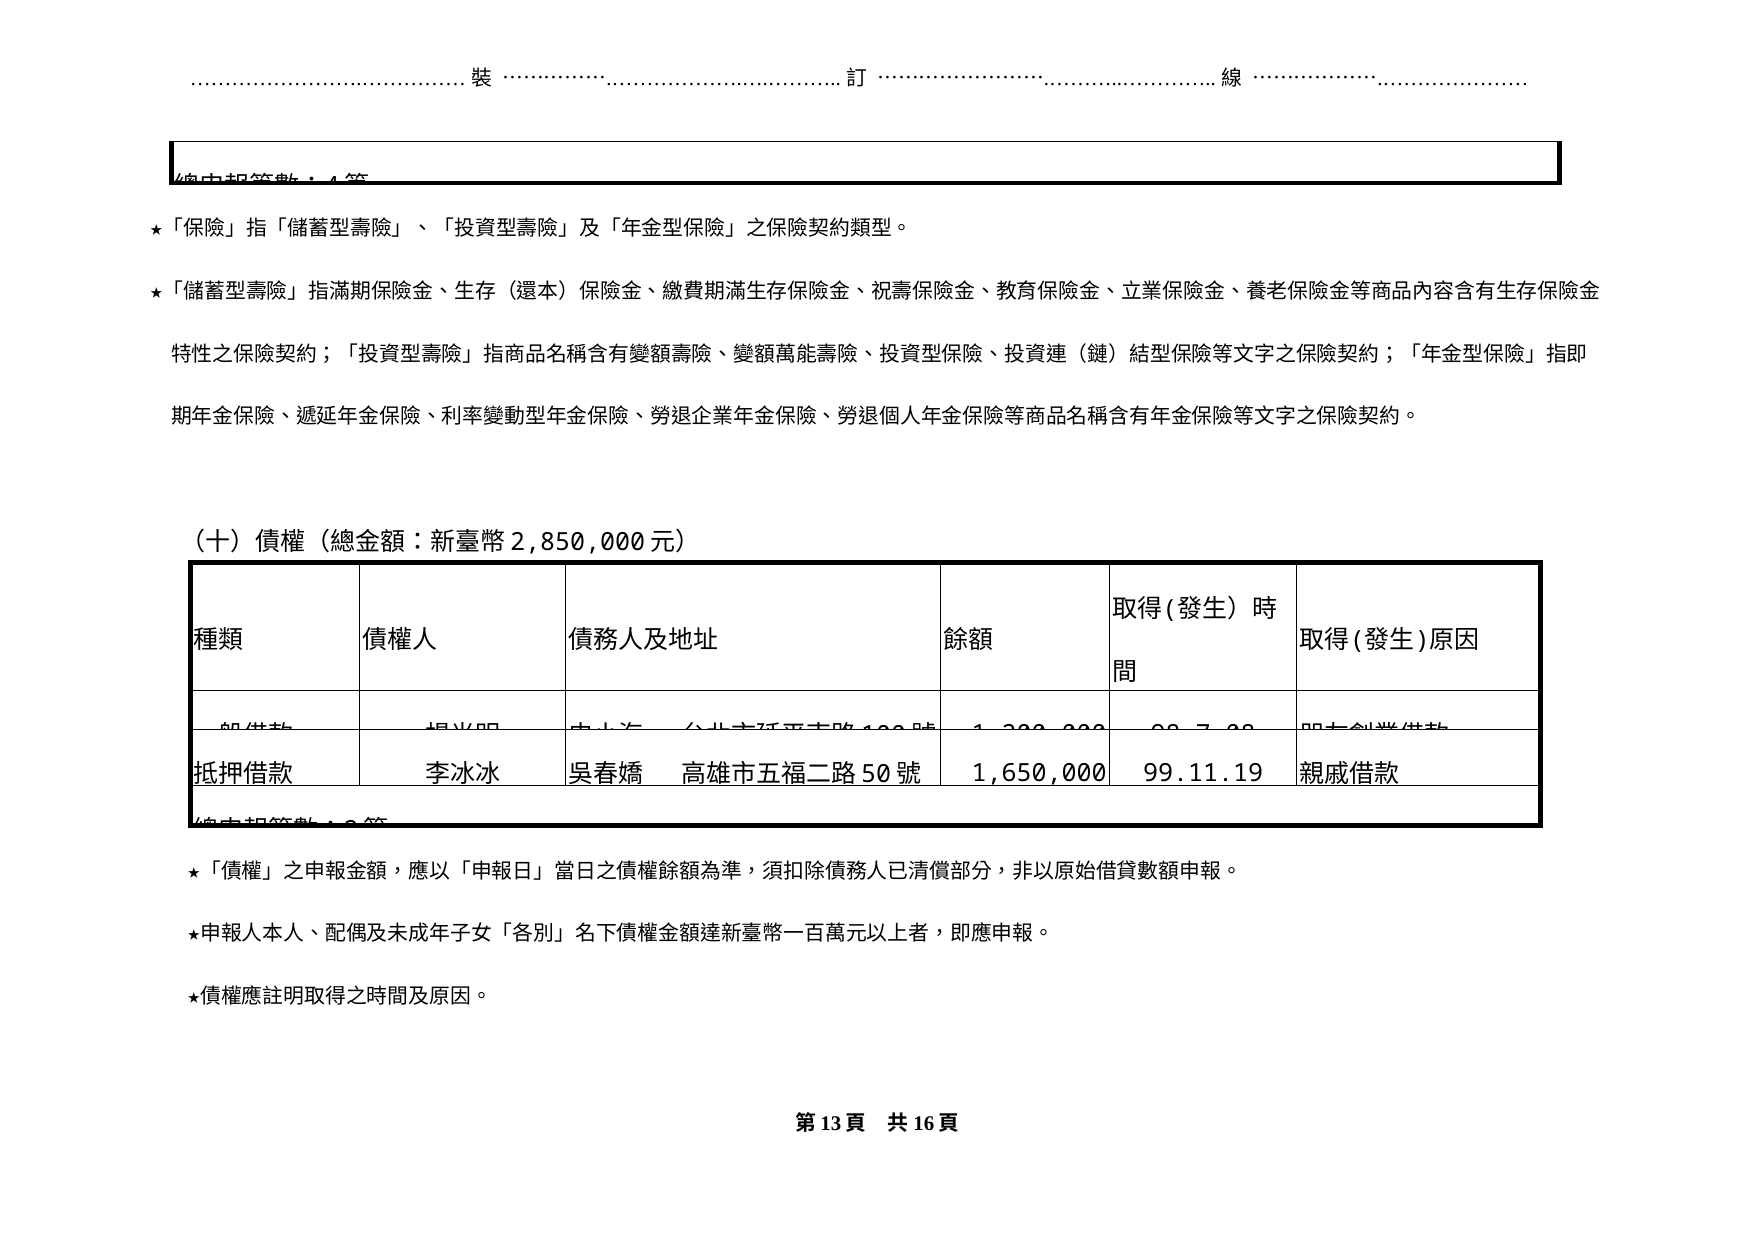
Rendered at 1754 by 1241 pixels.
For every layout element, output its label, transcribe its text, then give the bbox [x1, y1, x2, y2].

text （十）債權（總金額：新臺幣2,850,000元） [150, 498, 1604, 560]
table_cell 楊光明 [360, 691, 565, 729]
table_cell 99.11.19 [1110, 730, 1296, 785]
table_cell 朋友創業借款 [1297, 691, 1538, 729]
text ★「保險」指「儲蓄型壽險」、「投資型壽險」及「年金型保險」之保險契約類型。 [150, 185, 1604, 248]
table_cell 總申報筆數：2筆 [193, 786, 1538, 823]
table_cell 史小海 台北市延平南路100號 [566, 691, 940, 729]
table_header 取得(發生)原因 [1297, 565, 1538, 690]
table_cell 吳春嬌 高雄市五福二路50號 [566, 730, 940, 785]
table_cell 總申報筆數：4筆 [174, 142, 1557, 181]
text ★債權應註明取得之時間及原因。 [150, 952, 1604, 1015]
table_cell 抵押借款 [193, 730, 359, 785]
table_header 債權人 [360, 565, 565, 690]
table_header 餘額 [941, 565, 1109, 690]
table_cell 98.7.08 [1110, 691, 1296, 729]
table_header 種類 [193, 565, 359, 690]
table_header 債務人及地址 [566, 565, 940, 690]
text ★申報人本人、配偶及未成年子女「各別」名下債權金額達新臺幣一百萬元以上者，即應申報。 [150, 890, 1604, 952]
text ★「債權」之申報金額，應以「申報日」當日之債權餘額為準，須扣除債務人已清償部分，非以原始借貸數額申報。 [150, 827, 1604, 890]
table_cell 一般借款 [193, 691, 359, 729]
table_cell 親戚借款 [1297, 730, 1538, 785]
text ★「儲蓄型壽險」指滿期保險金、生存（還本）保險金、繳費期滿生存保險金、祝壽保險金、教育保險金、立業保險金、養老保險金等商品內容含有生存保險金特性之保險契約；「投資型壽險」指商品名稱含有變額壽險、變額萬能壽險、投資型保險、投資連（鏈）結型保險等文字之保險契約；「年金型保險」指即期年金保險、遞延年金保險、利率變動型年金保險、勞退企業年金保險、勞退個人年金保險等商品名稱含有年金保險等文字之保險契約。 [150, 248, 1604, 435]
table_cell 1,200,000元 [941, 691, 1109, 729]
table_cell 李冰冰 [360, 730, 565, 785]
table_cell 1,650,000元 [941, 730, 1109, 785]
table_header 取得(發生）時間 [1110, 565, 1296, 690]
